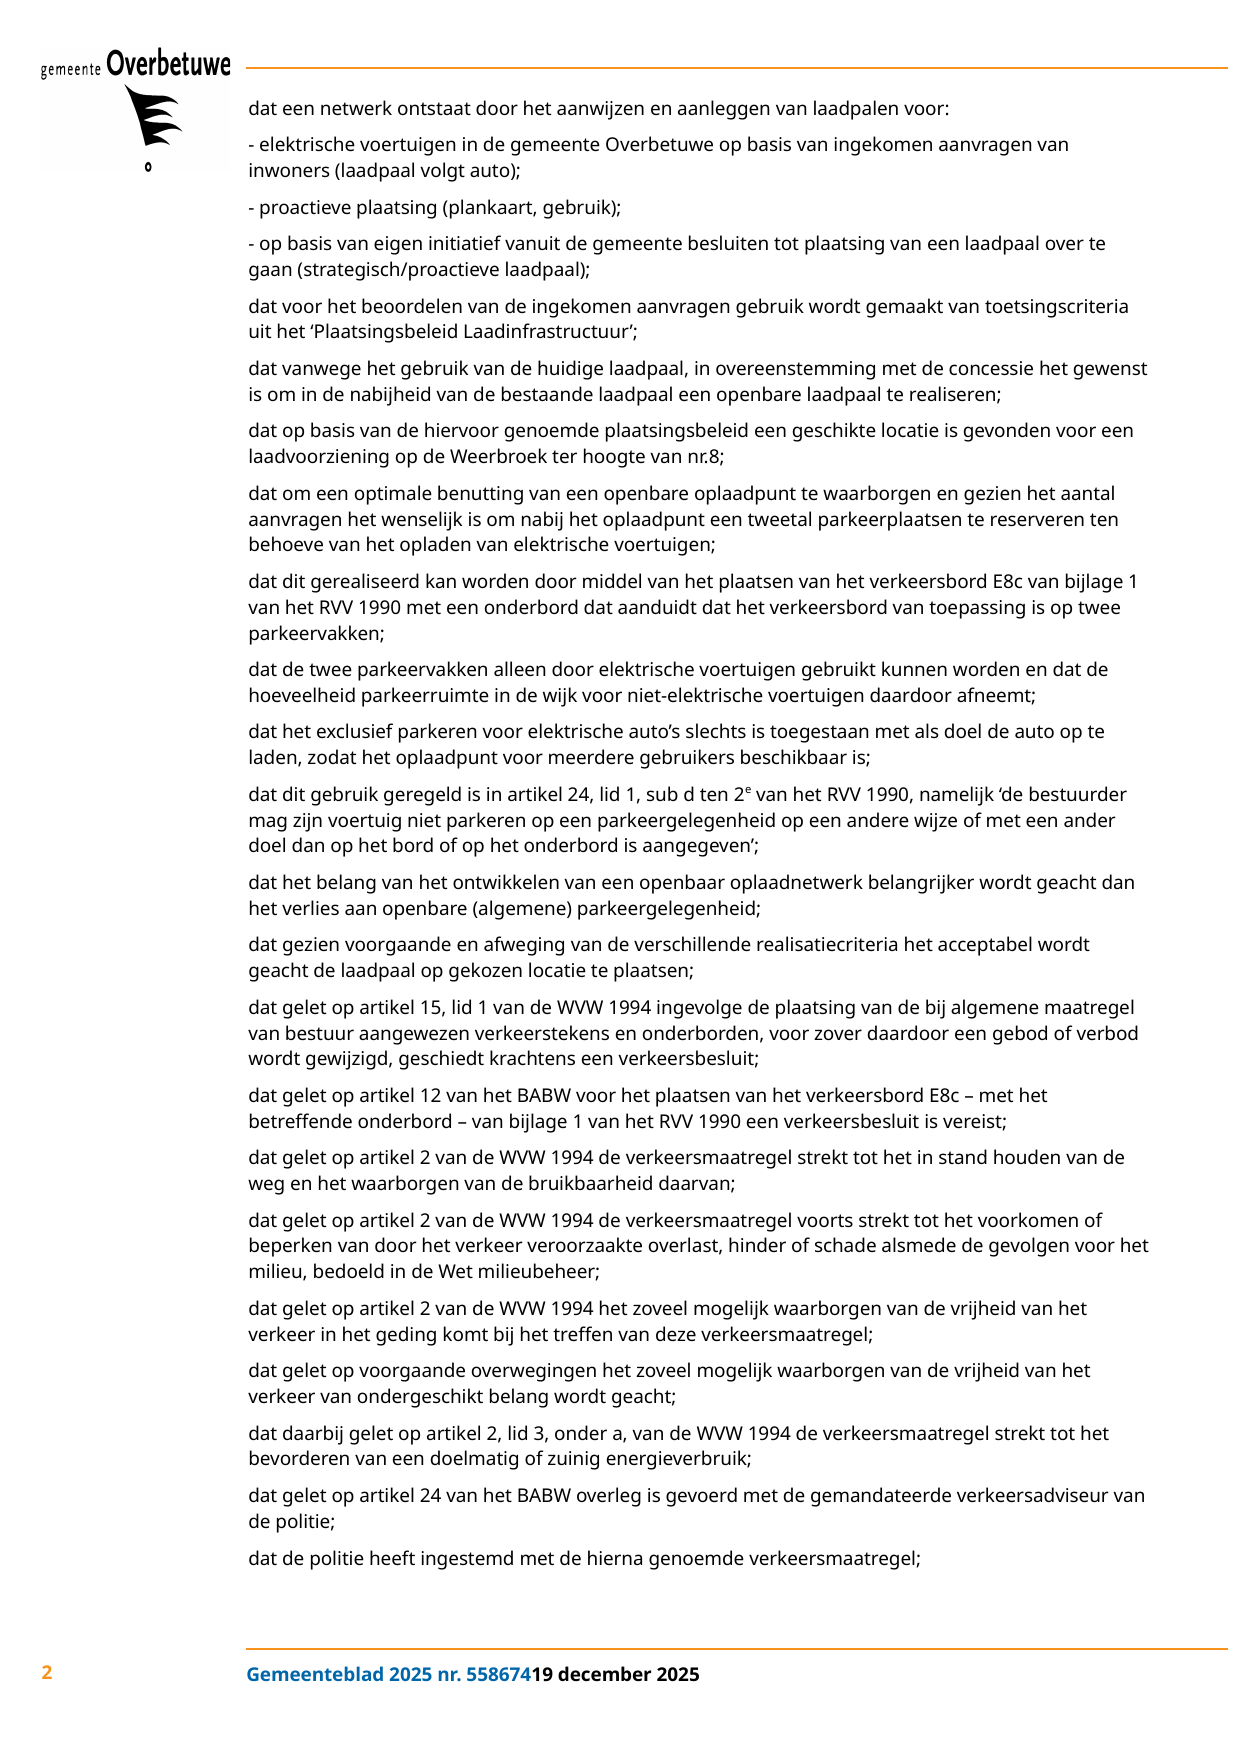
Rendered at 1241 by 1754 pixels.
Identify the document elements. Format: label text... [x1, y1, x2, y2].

text dat dit gerealiseerd kan worden door middel van het plaatsen van het verkeersbord E8c van bijlage 1 van het RVV 1990 met een onderbord dat aanduidt dat het verkeersbord van toepassing is op twee parkeervakken; [248, 568, 1152, 645]
text dat het exclusief parkeren voor elektrische auto’s slechts is toegestaan met als doel de auto op te laden, zodat het oplaadpunt voor meerdere gebruikers beschikbaar is; [248, 719, 1152, 770]
text dat het belang van het ontwikkelen van een openbaar oplaadnetwerk belangrijker wordt geacht dan het verlies aan openbare (algemene) parkeergelegenheid; [248, 869, 1152, 921]
text dat gezien voorgaande en afweging van de verschillende realisatiecriteria het acceptabel wordt geacht de laadpaal op gekozen locatie te plaatsen; [248, 932, 1152, 983]
text dat de politie heeft ingestemd met de hierna genoemde verkeersmaatregel; [248, 1545, 1152, 1570]
text - elektrische voertuigen in de gemeente Overbetuwe op basis van ingekomen aanvragen van inwoners (laadpaal volgt auto); [248, 131, 1152, 183]
text dat gelet op artikel 15, lid 1 van de WVW 1994 ingevolge de plaatsing van de bij algemene maatregel van bestuur aangewezen verkeerstekens en onderborden, voor zover daardoor een gebod of verbod wordt gewijzigd, geschiedt krachtens een verkeersbesluit; [248, 994, 1152, 1071]
text dat een netwerk ontstaat door het aanwijzen en aanleggen van laadpalen voor: [248, 95, 1152, 121]
text dat gelet op artikel 2 van de WVW 1994 de verkeersmaatregel voorts strekt tot het voorkomen of beperken van door het verkeer veroorzaakte overlast, hinder of schade alsmede de gevolgen voor het milieu, bedoeld in de Wet milieubeheer; [248, 1207, 1152, 1284]
text - op basis van eigen initiatief vanuit de gemeente besluiten tot plaatsing van een laadpaal over te gaan (strategisch/proactieve laadpaal); [248, 231, 1152, 282]
text dat gelet op voorgaande overwegingen het zoveel mogelijk waarborgen van de vrijheid van het verkeer van ondergeschikt belang wordt geacht; [248, 1357, 1152, 1409]
text dat de twee parkeervakken alleen door elektrische voertuigen gebruikt kunnen worden en dat de hoeveelheid parkeerruimte in de wijk voor niet-elektrische voertuigen daardoor afneemt; [248, 656, 1152, 708]
picture [41, 47, 231, 172]
text dat gelet op artikel 24 van het BABW overleg is gevoerd met de gemandateerde verkeersadviseur van de politie; [248, 1482, 1152, 1534]
text dat gelet op artikel 12 van het BABW voor het plaatsen van het verkeersbord E8c – met het betreffende onderbord – van bijlage 1 van het RVV 1990 een verkeersbesluit is vereist; [248, 1082, 1152, 1134]
text dat gelet op artikel 2 van de WVW 1994 het zoveel mogelijk waarborgen van de vrijheid van het verkeer in het geding komt bij het treffen van deze verkeersmaatregel; [248, 1295, 1152, 1347]
text - proactieve plaatsing (plankaart, gebruik); [248, 194, 1152, 219]
text dat op basis van de hiervoor genoemde plaatsingsbeleid een geschikte locatie is gevonden voor een laadvoorziening op de Weerbroek ter hoogte van nr.8; [248, 418, 1152, 469]
text dat daarbij gelet op artikel 2, lid 3, onder a, van de WVW 1994 de verkeersmaatregel strekt tot het bevorderen van een doelmatig of zuinig energieverbruik; [248, 1420, 1152, 1471]
text dat voor het beoordelen van de ingekomen aanvragen gebruik wordt gemaakt van toetsingscriteria uit het ‘Plaatsingsbeleid Laadinfrastructuur’; [248, 293, 1152, 344]
text dat gelet op artikel 2 van de WVW 1994 de verkeersmaatregel strekt tot het in stand houden van de weg en het waarborgen van de bruikbaarheid daarvan; [248, 1144, 1152, 1196]
text dat om een optimale benutting van een openbare oplaadpunt te waarborgen en gezien het aantal aanvragen het wenselijk is om nabij het oplaadpunt een tweetal parkeerplaatsen te reserveren ten behoeve van het opladen van elektrische voertuigen; [248, 480, 1152, 557]
text dat vanwege het gebruik van de huidige laadpaal, in overeenstemming met de concessie het gewenst is om in de nabijheid van de bestaande laadpaal een openbare laadpaal te realiseren; [248, 355, 1152, 407]
text dat dit gebruik geregeld is in artikel 24, lid 1, sub d ten 2e van het RVV 1990, namelijk ‘de bestuurder mag zijn voertuig niet parkeren op een parkeergelegenheid op een andere wijze of met een ander doel dan op het bord of op het onderbord is aangegeven’; [248, 781, 1152, 858]
